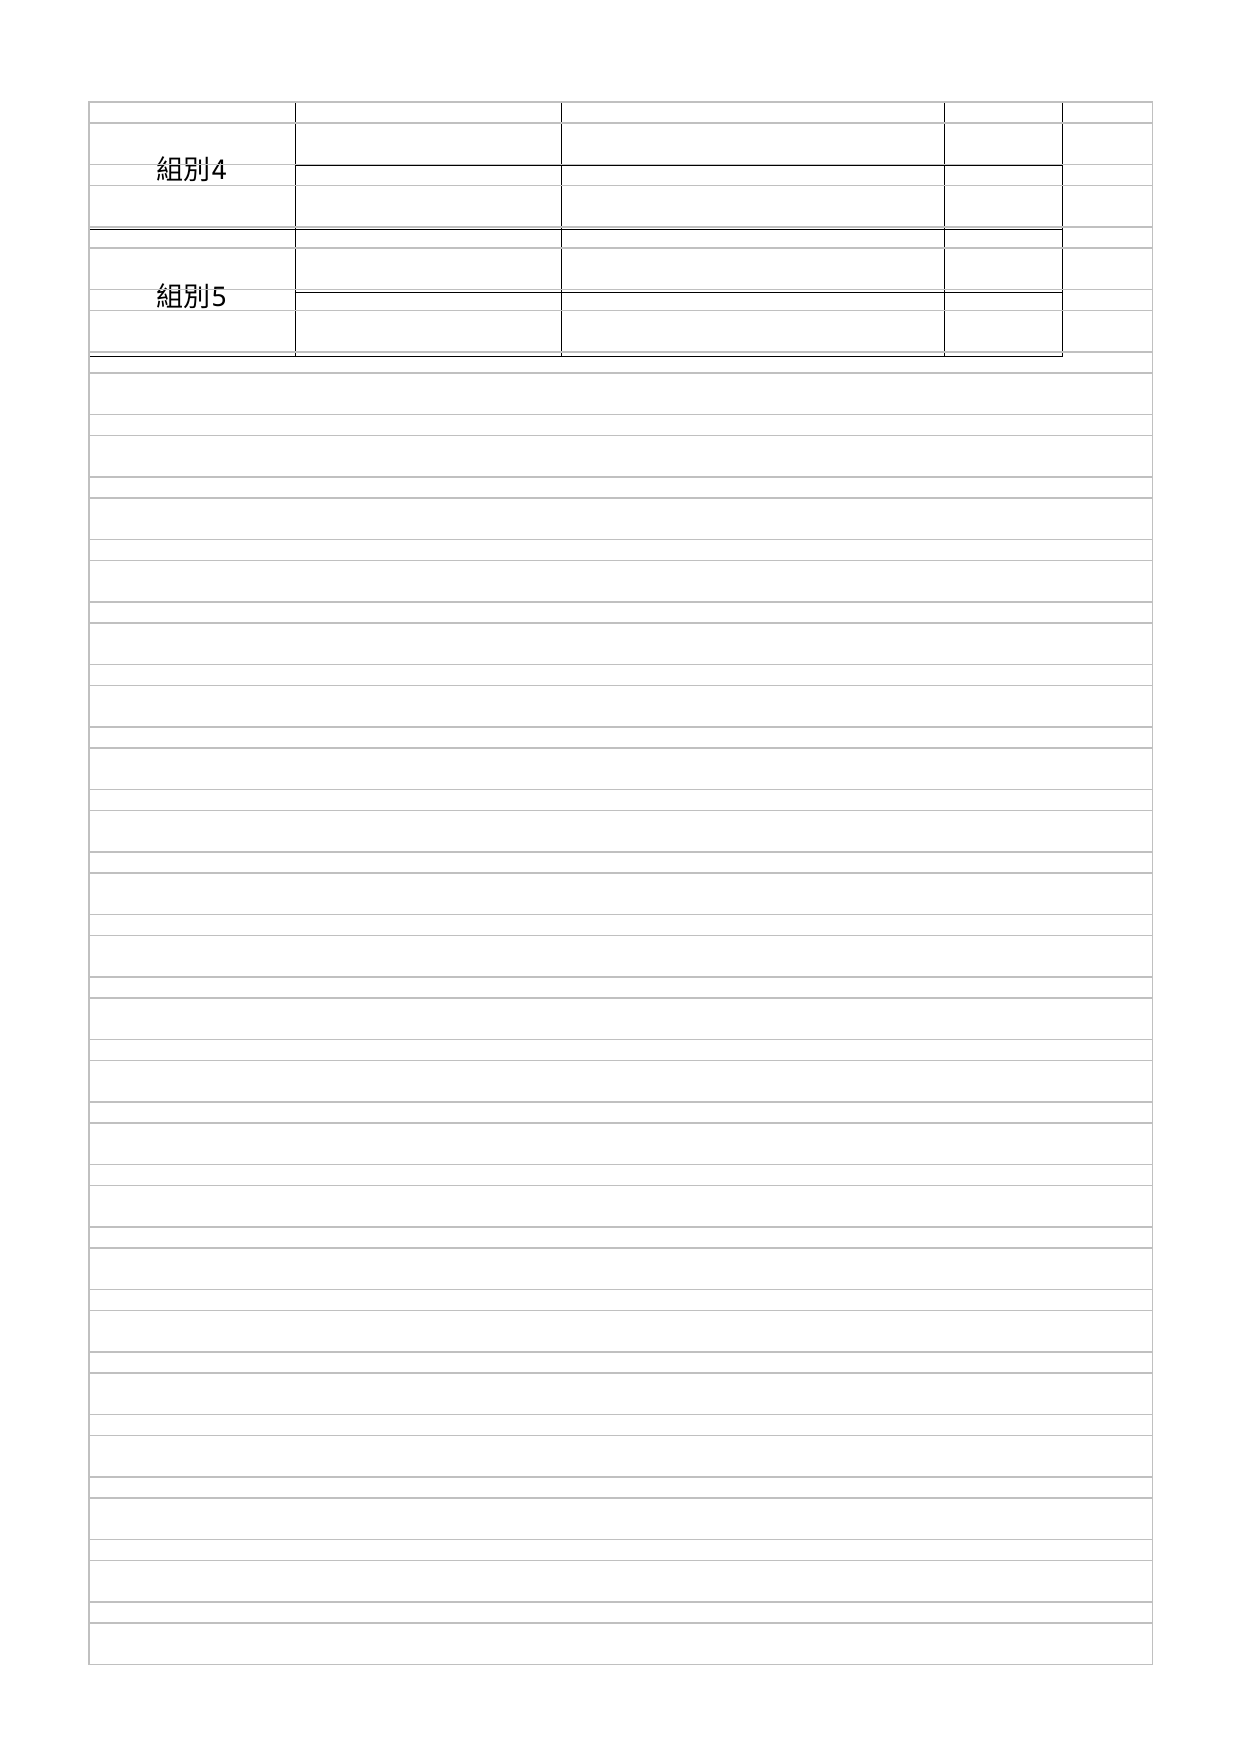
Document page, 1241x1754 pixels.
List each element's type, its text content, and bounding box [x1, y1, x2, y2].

table_cell [296, 230, 561, 247]
table_cell 組別4 [90, 124, 295, 164]
table_cell [562, 293, 944, 310]
table_cell [945, 249, 1062, 289]
table_cell [945, 311, 1062, 351]
table_cell [296, 249, 561, 289]
table_cell [945, 186, 1062, 226]
table_cell [562, 124, 944, 164]
table_cell [562, 186, 944, 226]
table_cell 組別5 [90, 290, 295, 310]
table_cell [562, 166, 944, 185]
table_cell [945, 103, 1062, 122]
table_cell [90, 311, 295, 351]
table_cell [296, 166, 561, 185]
table_cell [90, 249, 295, 289]
table_cell 組別4 [90, 103, 295, 122]
table_cell [296, 311, 561, 351]
table_cell [90, 230, 295, 247]
table_cell [945, 166, 1062, 185]
table_cell 組別4 [90, 165, 295, 185]
table_cell [562, 230, 944, 247]
table_cell [562, 249, 944, 289]
table_cell [296, 103, 561, 122]
table_cell [945, 124, 1062, 164]
table_cell [945, 293, 1062, 310]
table_cell [296, 186, 561, 226]
table_cell [296, 124, 561, 164]
table_cell [562, 311, 944, 351]
table_cell [562, 103, 944, 122]
table_cell [945, 230, 1062, 247]
table_cell 組別4 [90, 186, 295, 226]
table_cell [296, 293, 561, 310]
